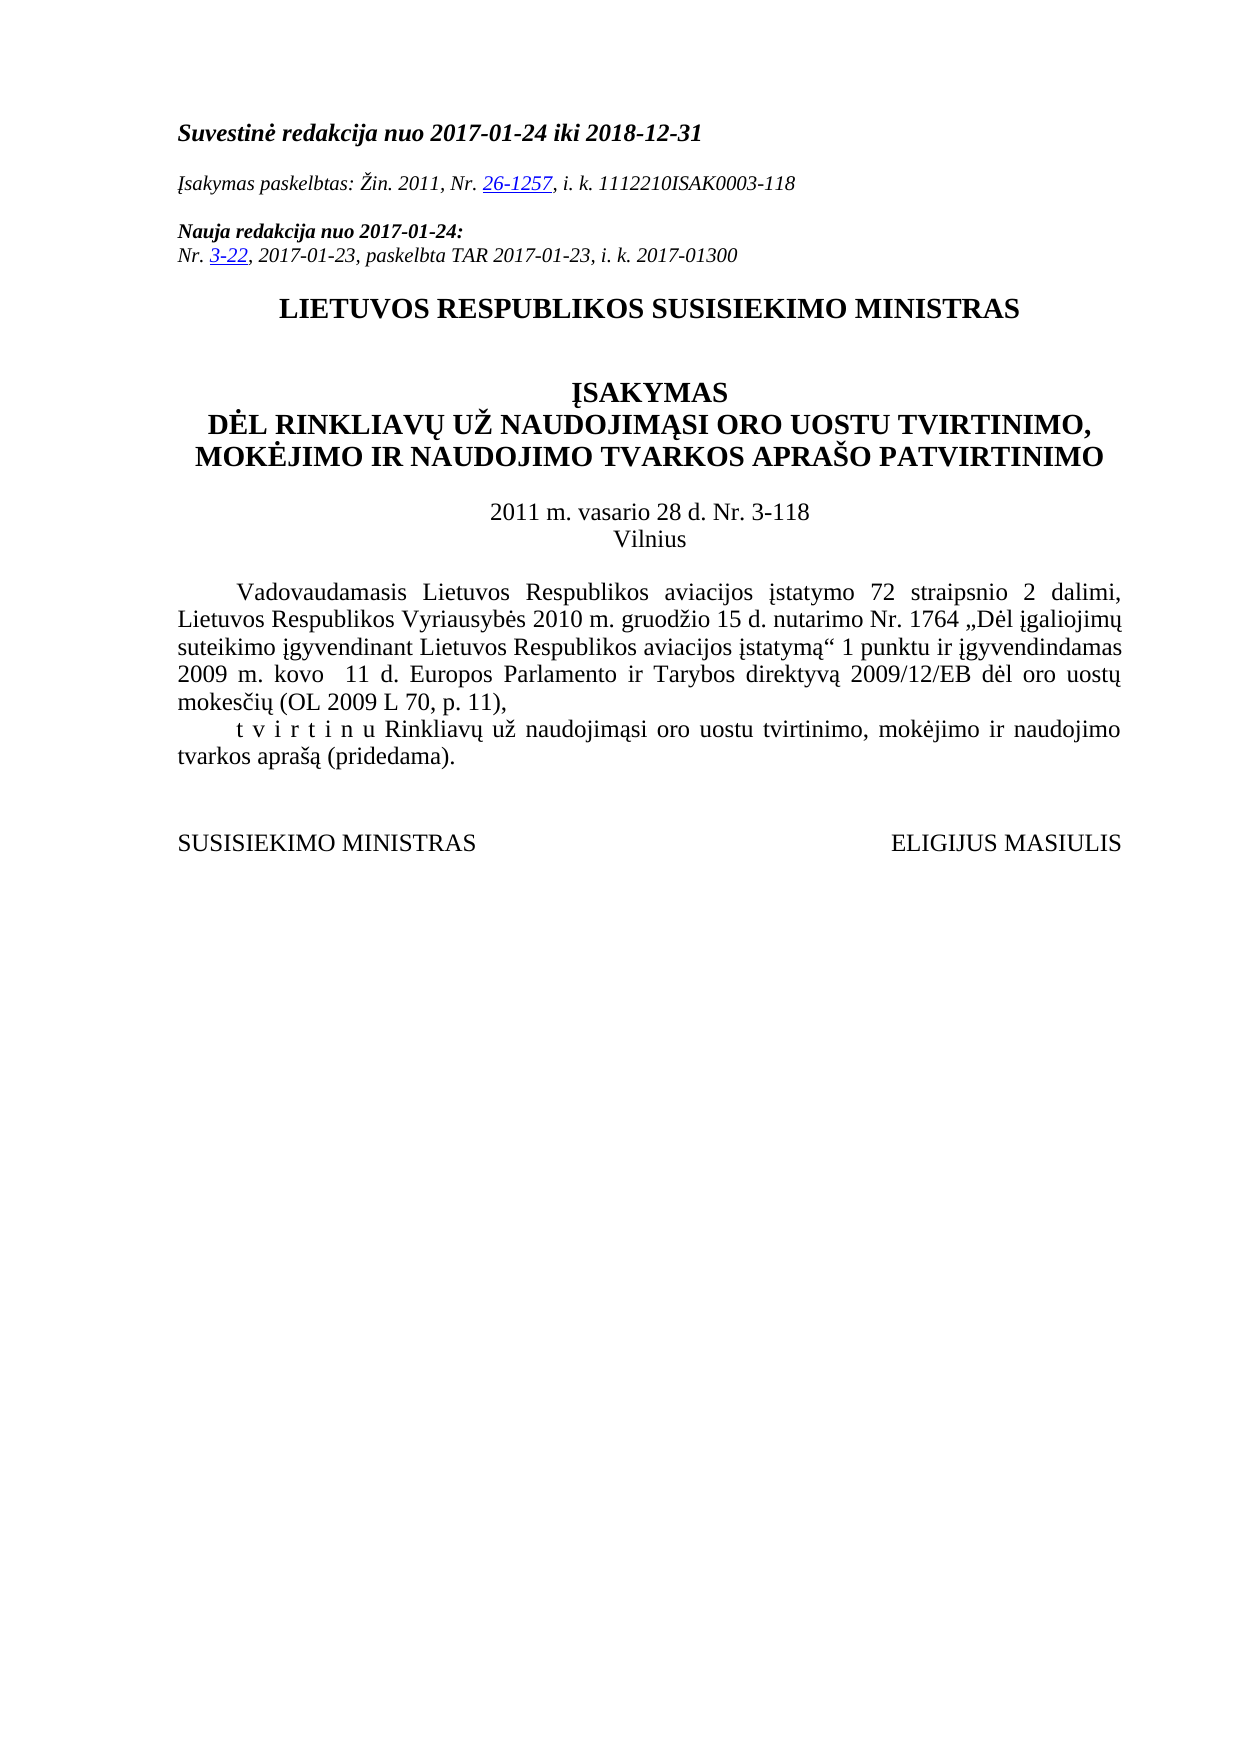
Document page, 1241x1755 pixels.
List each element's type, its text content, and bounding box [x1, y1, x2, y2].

text Vadovaudamasis Lietuvos Respublikos aviacijos įstatymo 72 straipsnio 2 dalimi, Lietuvos Respublikos Vyriausybės 2010 m. gruodžio 15 d. nutarimo Nr. 1764 „Dėl įgaliojimų suteikimo įgyvendinant Lietuvos Respublikos aviacijos įstatymą“ 1 punktu ir įgyvendindamas 2009 m. kovo 11 d. Europos Parlamento ir Tarybos direktyvą 2009/12/EB dėl oro uostų mokesčių (OL 2009 L 70, p. 11), [177, 579, 1122, 716]
text Nauja redakcija nuo 2017-01-24: [177, 219, 1122, 243]
text ĮSAKYMAS [177, 377, 1122, 409]
text LIETUVOS RESPUBLIKOS SUSISIEKIMO MINISTRAS [177, 293, 1122, 325]
text Nr. 3-22, 2017-01-23, paskelbta TAR 2017-01-23, i. k. 2017-01300 [177, 243, 1122, 267]
text 2011 m. vasario 28 d. Nr. 3-118 [177, 498, 1122, 526]
text DĖL RINKLIAVŲ UŽ NAUDOJIMĄSI ORO UOSTU TVIRTINIMO, MOKĖJIMO IR NAUDOJIMO TVARKOS APRAŠO PATVIRTINIMO [177, 409, 1122, 472]
text t v i r t i n u Rinkliavų už naudojimąsi oro uostu tvirtinimo, mokėjimo ir naudojimo tvarkos aprašą (pridedama). [177, 716, 1122, 770]
text Įsakymas paskelbtas: Žin. 2011, Nr. 26-1257, i. k. 1112210ISAK0003-118 [177, 171, 1122, 195]
text Vilnius [177, 526, 1122, 553]
text Suvestinė redakcija nuo 2017-01-24 iki 2018-12-31 [177, 118, 1122, 147]
text Susisiekimo ministras Eligijus Masiulis [177, 828, 1122, 856]
